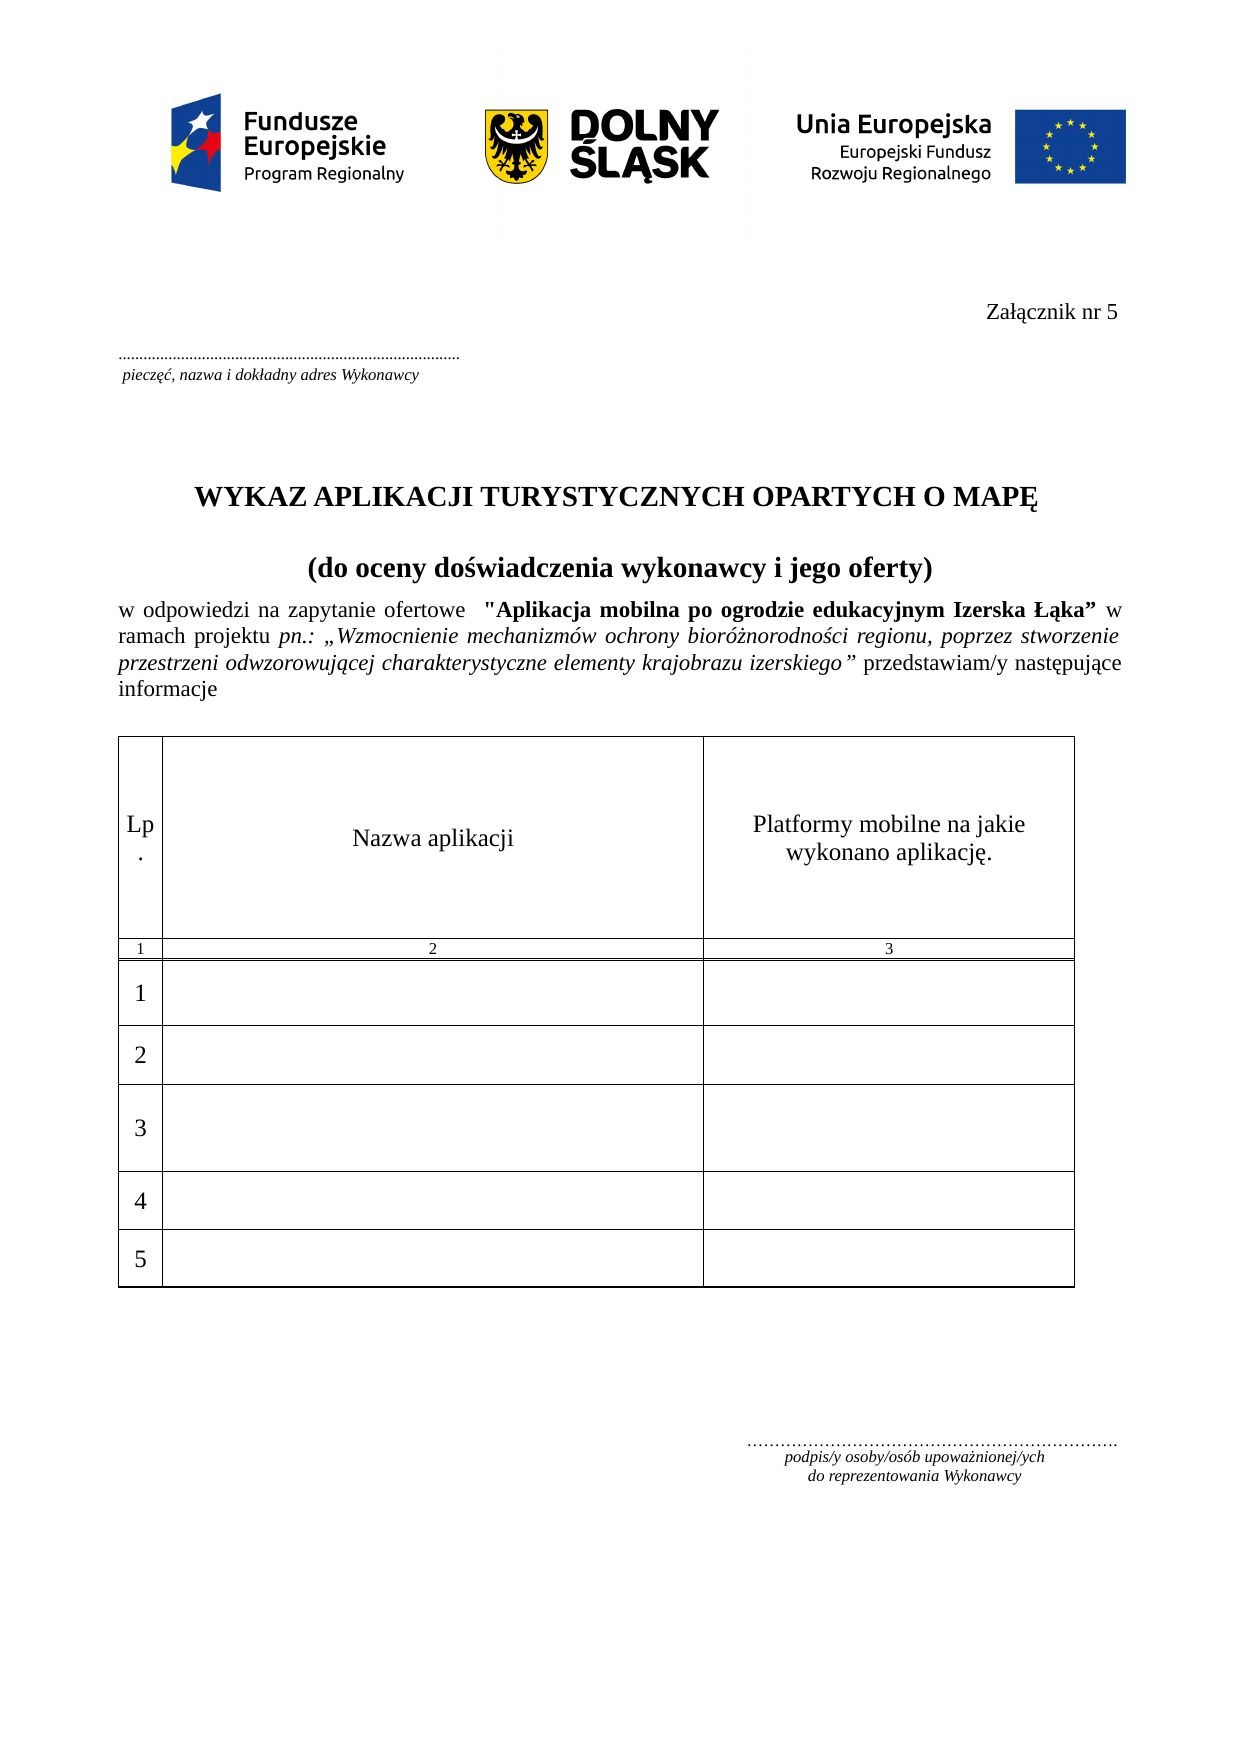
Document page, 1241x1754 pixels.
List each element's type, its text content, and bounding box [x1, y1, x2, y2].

text .................................................................................. pieczęć, nazwa i dokładny adres Wykonawcy [118, 344, 1118, 384]
table_cell 3 [704, 939, 1074, 958]
text …………………………………………………………. [738, 1431, 1125, 1450]
subtitle Załącznik nr 5 [118, 298, 1118, 324]
table_header Lp. [119, 737, 162, 938]
table_header Nazwa aplikacji [163, 737, 703, 938]
text w odpowiedzi na zapytanie ofertowe "Aplikacja mobilna po ogrodzie edukacyjnym Izerska Łąka” w ramach projektu pn.: „Wzmocnienie mechanizmów ochrony bioróżnorodności regionu, poprzez stworzenie przestrzeni odwzorowującej charakterystyczne elementy krajobrazu izerskiego” przedstawiam/y następujące informacje [118, 596, 1122, 701]
table_cell 1 [119, 939, 162, 958]
table_cell 5 [119, 1230, 162, 1286]
table_cell 4 [119, 1172, 162, 1229]
table_cell 2 [119, 1026, 162, 1084]
table_cell 1 [119, 961, 162, 1024]
table_cell [163, 1230, 703, 1286]
table_cell [704, 1085, 1074, 1171]
picture [122, 44, 1126, 241]
table_cell [163, 1172, 703, 1229]
table_cell [704, 1172, 1074, 1229]
table_cell [704, 1230, 1074, 1286]
table_cell 2 [163, 939, 703, 958]
subtitle WYKAZ APLIKACJI TURYSTYCZNYCH OPARTYCH O MAPĘ [118, 479, 1122, 512]
table_header Platformy mobilne na jakie wykonano aplikację. [704, 737, 1074, 938]
table_cell 3 [119, 1085, 162, 1171]
table_cell [163, 1026, 703, 1084]
text podpis/y osoby/osób upoważnionej/ych [709, 1450, 1122, 1466]
table_cell [704, 1026, 1074, 1084]
table_cell [163, 961, 703, 1024]
subtitle (do oceny doświadczenia wykonawcy i jego oferty) [118, 550, 1122, 583]
text do reprezentowania Wykonawcy [709, 1466, 1122, 1485]
table_cell [704, 961, 1074, 1024]
table_cell [163, 1085, 703, 1171]
